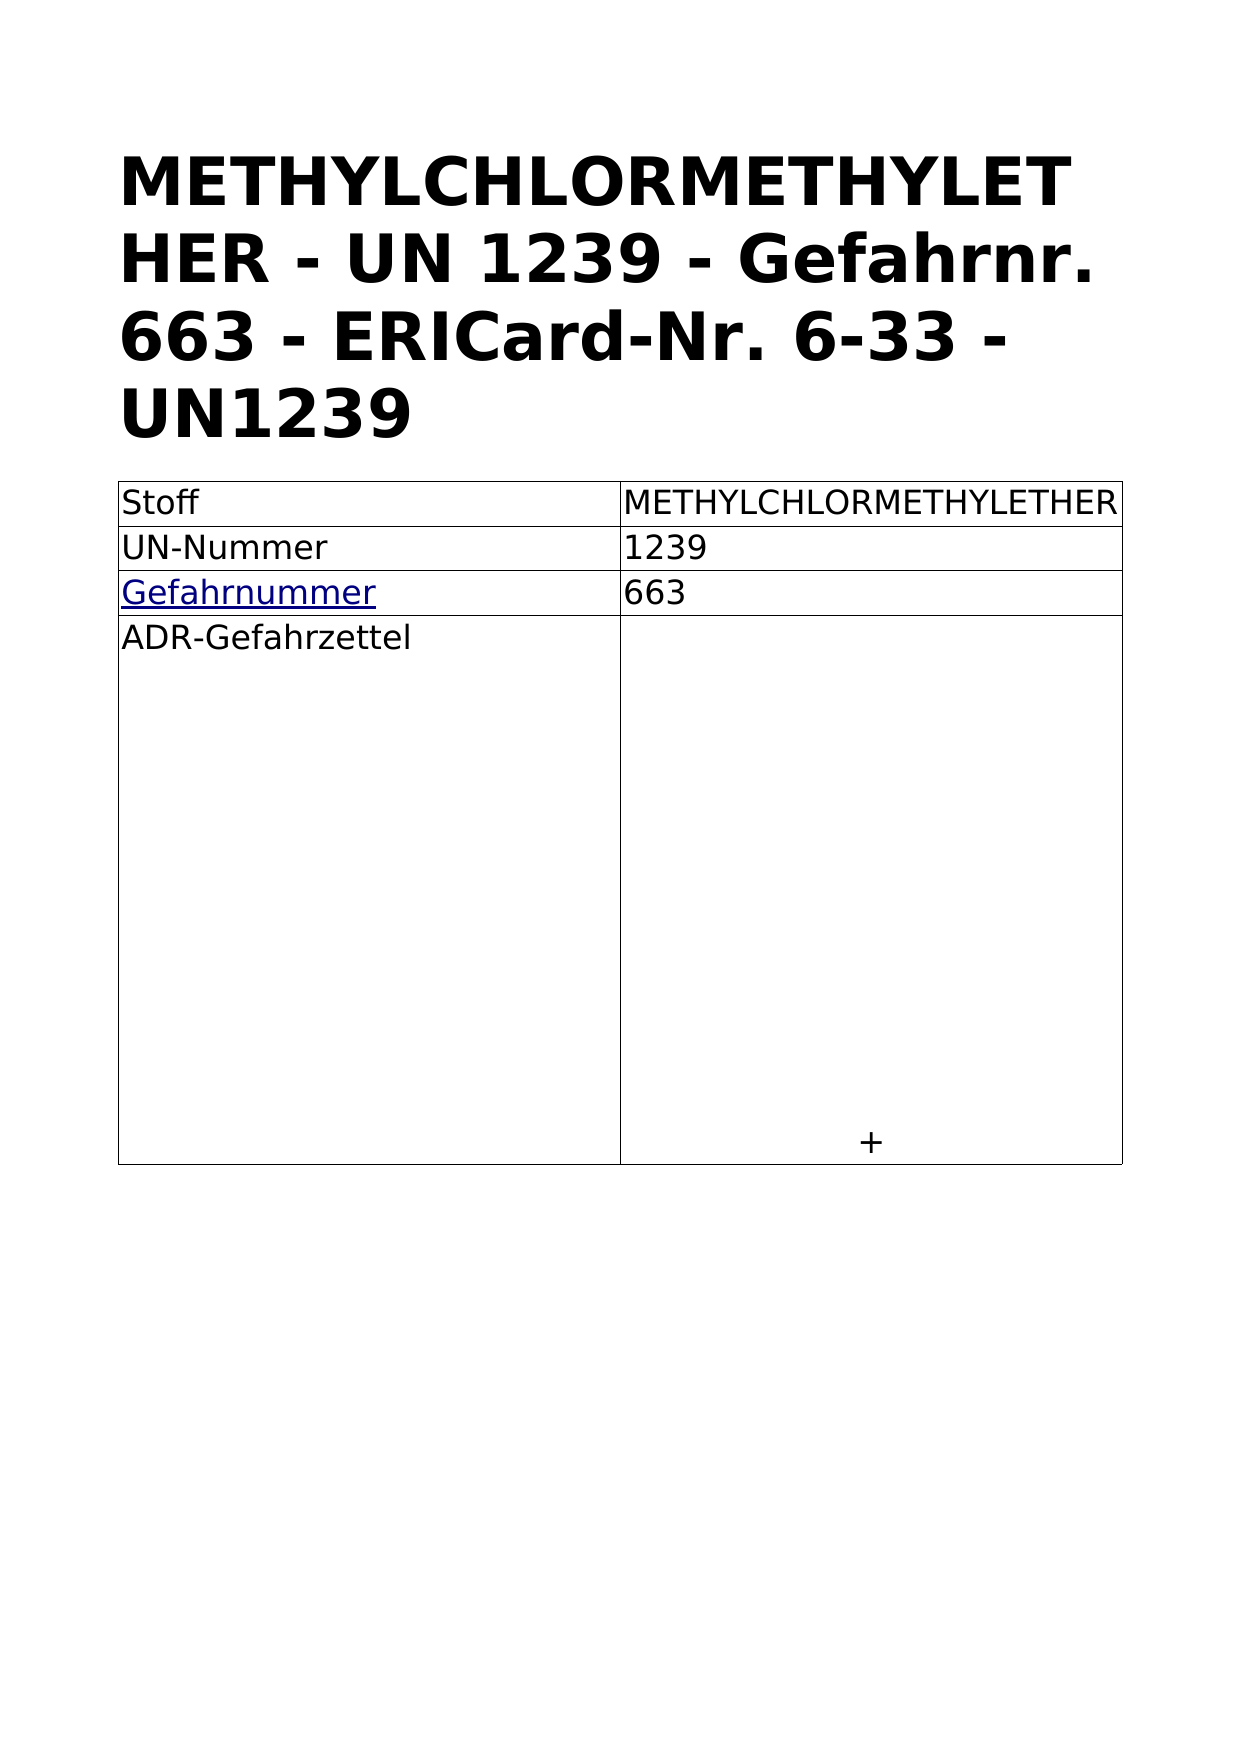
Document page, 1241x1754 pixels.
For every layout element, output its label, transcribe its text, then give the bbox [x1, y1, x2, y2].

table_cell + [621, 616, 1122, 1164]
subtitle METHYLCHLORMETHYLETHER - UN 1239 - Gefahrnr. 663 - ERICard-Nr. 6-33 - UN1239 [118, 143, 1122, 453]
table_cell ADR-Gefahrzettel [119, 616, 620, 1164]
table_cell UN-Nummer [119, 527, 620, 570]
table_header Stoff [119, 482, 620, 526]
table_cell Gefahrnummer [119, 571, 620, 615]
table_header METHYLCHLORMETHYLETHER [621, 482, 1122, 526]
table_cell 1239 [621, 527, 1122, 570]
table_cell 663 [621, 571, 1122, 615]
